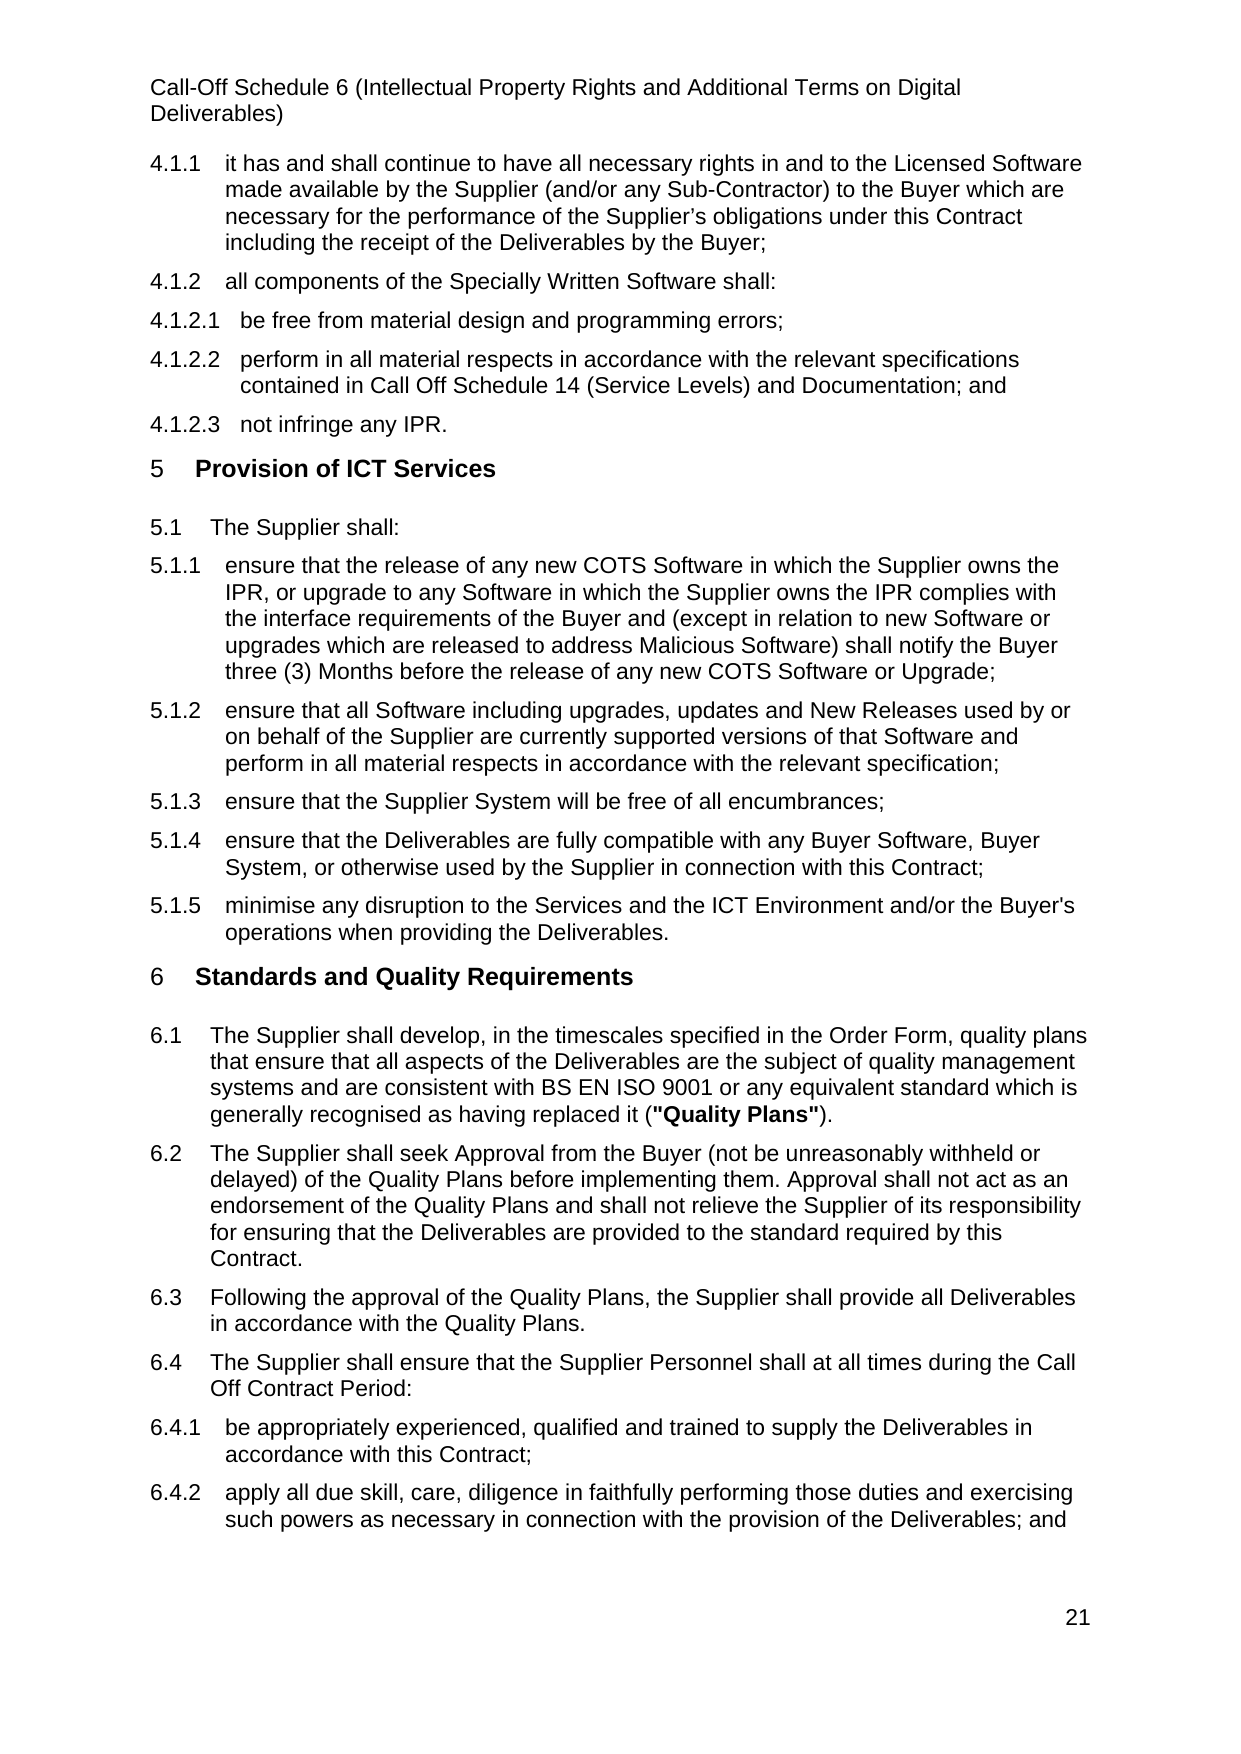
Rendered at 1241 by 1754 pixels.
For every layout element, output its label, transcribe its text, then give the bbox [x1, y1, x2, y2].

list The Supplier shall ensure that the Supplier Personnel shall at all times during the Call Off Contract Period: [150, 1349, 1091, 1402]
list ensure that all Software including upgrades, updates and New Releases used by or on behalf of the Supplier are currently supported versions of that Software and perform in all material respects in accordance with the relevant specification; [150, 697, 1091, 776]
list minimise any disruption to the Services and the ICT Environment and/or the Buyer's operations when providing the Deliverables. [150, 892, 1091, 945]
list The Supplier shall: [150, 514, 1091, 540]
list The Supplier shall seek Approval from the Buyer (not be unreasonably withheld or delayed) of the Quality Plans before implementing them. Approval shall not act as an endorsement of the Quality Plans and shall not relieve the Supplier of its responsibility for ensuring that the Deliverables are provided to the standard required by this Contract. [150, 1139, 1091, 1271]
list be free from material design and programming errors; [150, 307, 1091, 333]
list Following the approval of the Quality Plans, the Supplier shall provide all Deliverables in accordance with the Quality Plans. [150, 1284, 1091, 1336]
list it has and shall continue to have all necessary rights in and to the Licensed Software made available by the Supplier (and/or any Sub-Contractor) to the Buyer which are necessary for the performance of the Supplier’s obligations under this Contract including the receipt of the Deliverables by the Buyer; [150, 150, 1091, 255]
list all components of the Specially Written Software shall: [150, 268, 1091, 294]
list ensure that the Supplier System will be free of all encumbrances; [150, 788, 1091, 815]
list be appropriately experienced, qualified and trained to supply the Deliverables in accordance with this Contract; [150, 1414, 1091, 1467]
subtitle Provision of ICT Services [150, 454, 1091, 483]
subtitle Standards and Quality Requirements [150, 962, 1091, 991]
list The Supplier shall develop, in the timescales specified in the Order Form, quality plans that ensure that all aspects of the Deliverables are the subject of quality management systems and are consistent with BS EN ISO 9001 or any equivalent standard which is generally recognised as having replaced it ("Quality Plans"). [150, 1022, 1091, 1127]
list ensure that the Deliverables are fully compatible with any Buyer Software, Buyer System, or otherwise used by the Supplier in connection with this Contract; [150, 827, 1091, 880]
list perform in all material respects in accordance with the relevant specifications contained in Call Off Schedule 14 (Service Levels) and Documentation; and [150, 346, 1091, 398]
list ensure that the release of any new COTS Software in which the Supplier owns the IPR, or upgrade to any Software in which the Supplier owns the IPR complies with the interface requirements of the Buyer and (except in relation to new Software or upgrades which are released to address Malicious Software) shall notify the Buyer three (3) Months before the release of any new COTS Software or Upgrade; [150, 552, 1091, 684]
list not infringe any IPR. [150, 411, 1091, 437]
list apply all due skill, care, diligence in faithfully performing those duties and exercising such powers as necessary in connection with the provision of the Deliverables; and [150, 1479, 1091, 1532]
